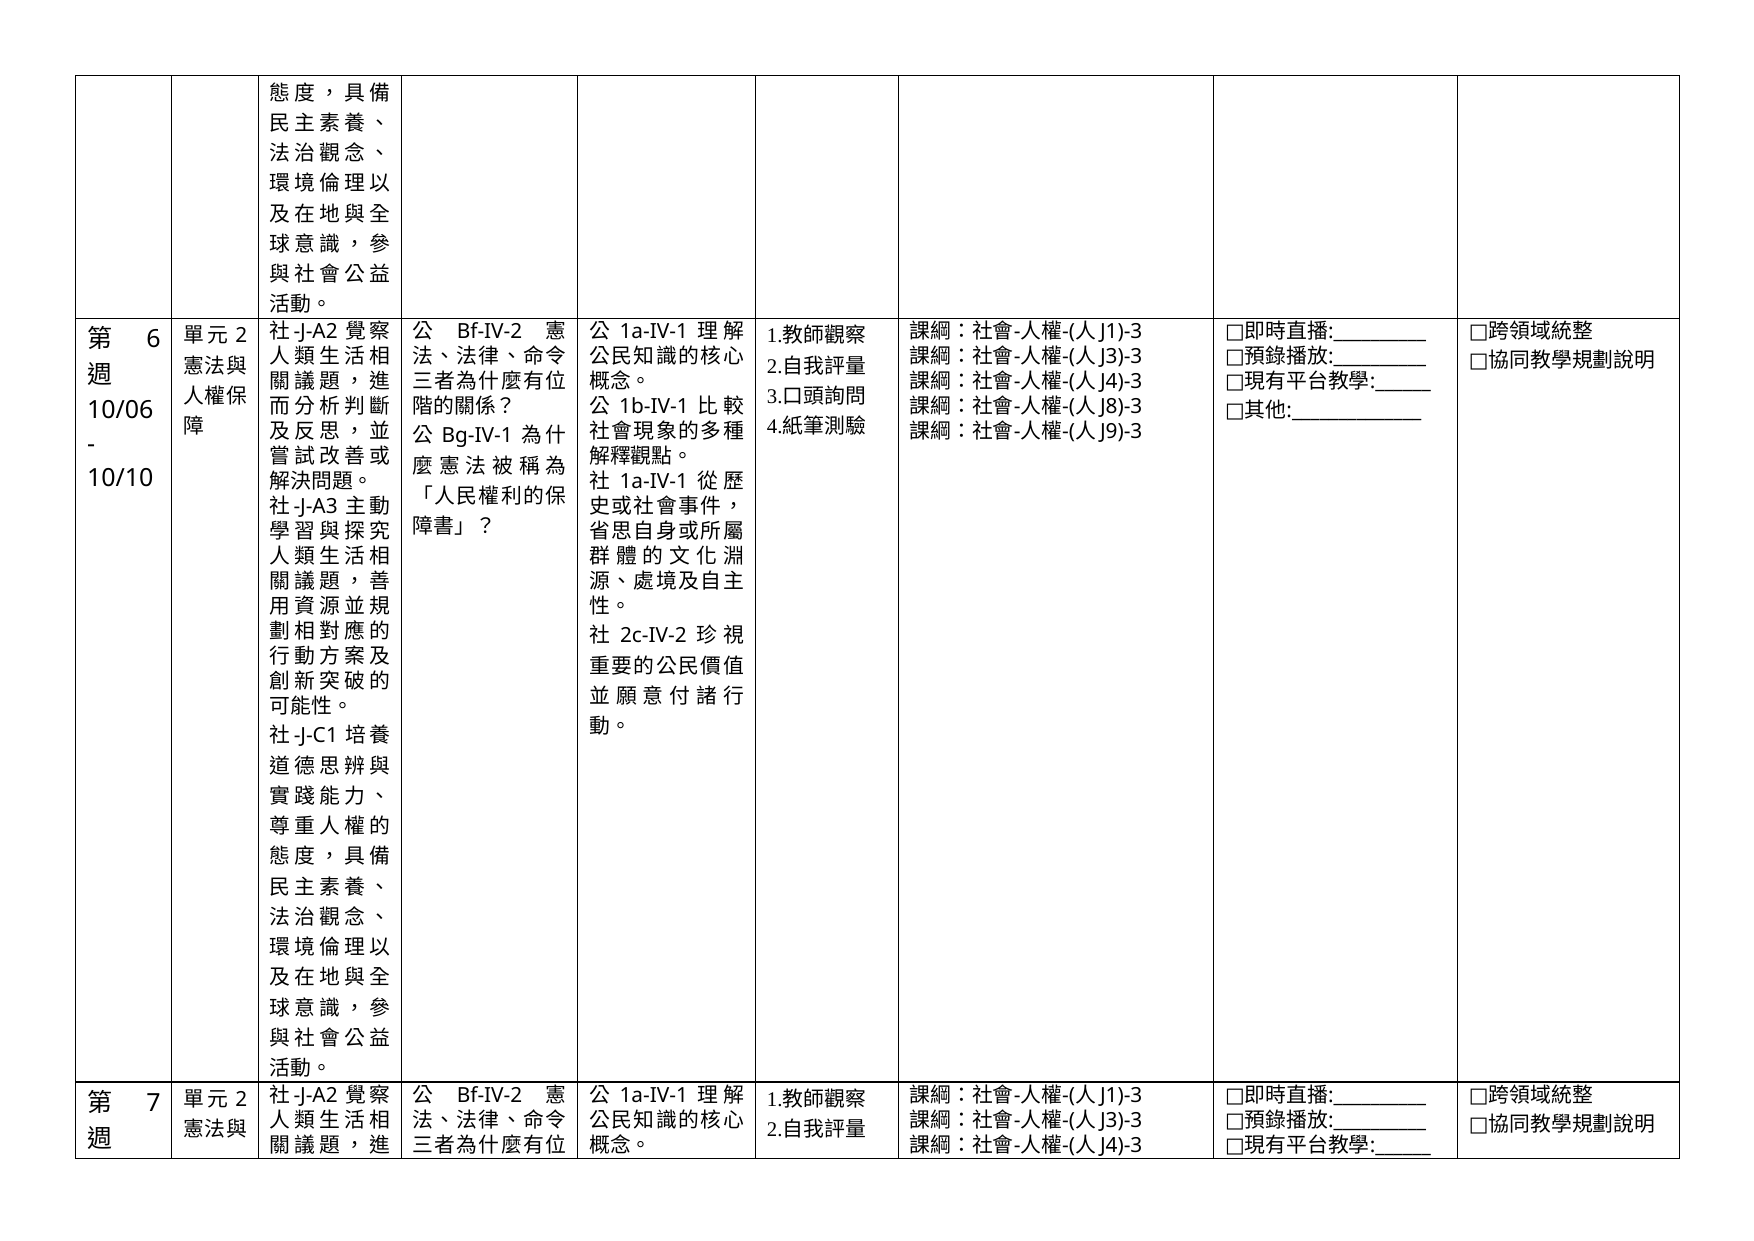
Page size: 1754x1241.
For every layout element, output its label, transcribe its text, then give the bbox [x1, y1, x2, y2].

table_cell [756, 76, 898, 318]
table_cell □跨領域統整 □協同教學規劃說明 [1458, 319, 1679, 1081]
table_cell [1458, 76, 1679, 318]
table_cell 課綱：社會-人權-(人J1)-3 課綱：社會-人權-(人J3)-3 課綱：社會-人權-(人J4)-3 課綱：社會-人權-(人J8)-3 課綱：社會-人權-(人J9)-3 [899, 319, 1213, 1081]
table_cell 單元2憲法與人權保障 [172, 319, 258, 1081]
table_cell 公Bf-IV-2憲法、法律、命令三者為什麼有位階的關係？ 公Bg-IV-1為什麼憲法被稱為「人民權利的保障書」？ [402, 319, 577, 1081]
table_cell 第6週 10/06-10/10 [76, 319, 171, 1081]
table_cell 社-J-A2覺察人類生活相關議題，進而分析判斷及反思，並嘗試改善或解決問題。 社-J-A3主動學習與探究人類生活相關議題，善用資源並規劃相對應的行動方案及創新突破的可能性。 社-J-C1培養道德思辨與實踐能力、尊重人權的態度，具備民主素養、法治觀念、環境倫理以及在地與全球意識，參與社會公益活動。 [259, 319, 401, 1081]
table_cell □跨領域統整 □協同教學規劃說明 [1458, 1083, 1679, 1157]
table_cell [172, 76, 258, 318]
table_cell 第7週 [76, 1083, 171, 1157]
table_cell 課綱：社會-人權-(人J1)-3 課綱：社會-人權-(人J3)-3 課綱：社會-人權-(人J4)-3 [899, 1083, 1213, 1157]
table_cell 1.教師觀察 2.自我評量 3.口頭詢問 4.紙筆測驗 [756, 319, 898, 1081]
table_cell □即時直播:__________ □預錄播放:__________ □現有平台教學:______ [1214, 1083, 1457, 1157]
table_cell 公1a-IV-1理解公民知識的核心概念。 公1b-IV-1比較社會現象的多種解釋觀點。 社1a-IV-1從歷史或社會事件，省思自身或所屬群體的文化淵源、處境及自主性。 社2c-IV-2珍視重要的公民價值並願意付諸行動。 [578, 319, 755, 1081]
table_cell 單元2憲法與 [172, 1083, 258, 1157]
table_cell [402, 76, 577, 318]
table_cell [578, 76, 755, 318]
table_cell [1214, 76, 1457, 318]
table_cell 社-J-A2覺察人類生活相關議題，進 [259, 1083, 401, 1157]
table_cell [76, 76, 171, 318]
table_cell 公Bf-IV-2憲法、法律、命令三者為什麼有位 [402, 1083, 577, 1157]
table_cell □即時直播:__________ □預錄播放:__________ □現有平台教學:______ □其他:______________ [1214, 319, 1457, 1081]
table_cell 態度，具備民主素養、法治觀念、環境倫理以及在地與全球意識，參與社會公益活動。 [259, 76, 401, 318]
table_cell [899, 76, 1213, 318]
table_cell 1.教師觀察 2.自我評量 [756, 1083, 898, 1157]
table_cell 公1a-IV-1理解公民知識的核心概念。 [578, 1083, 755, 1157]
